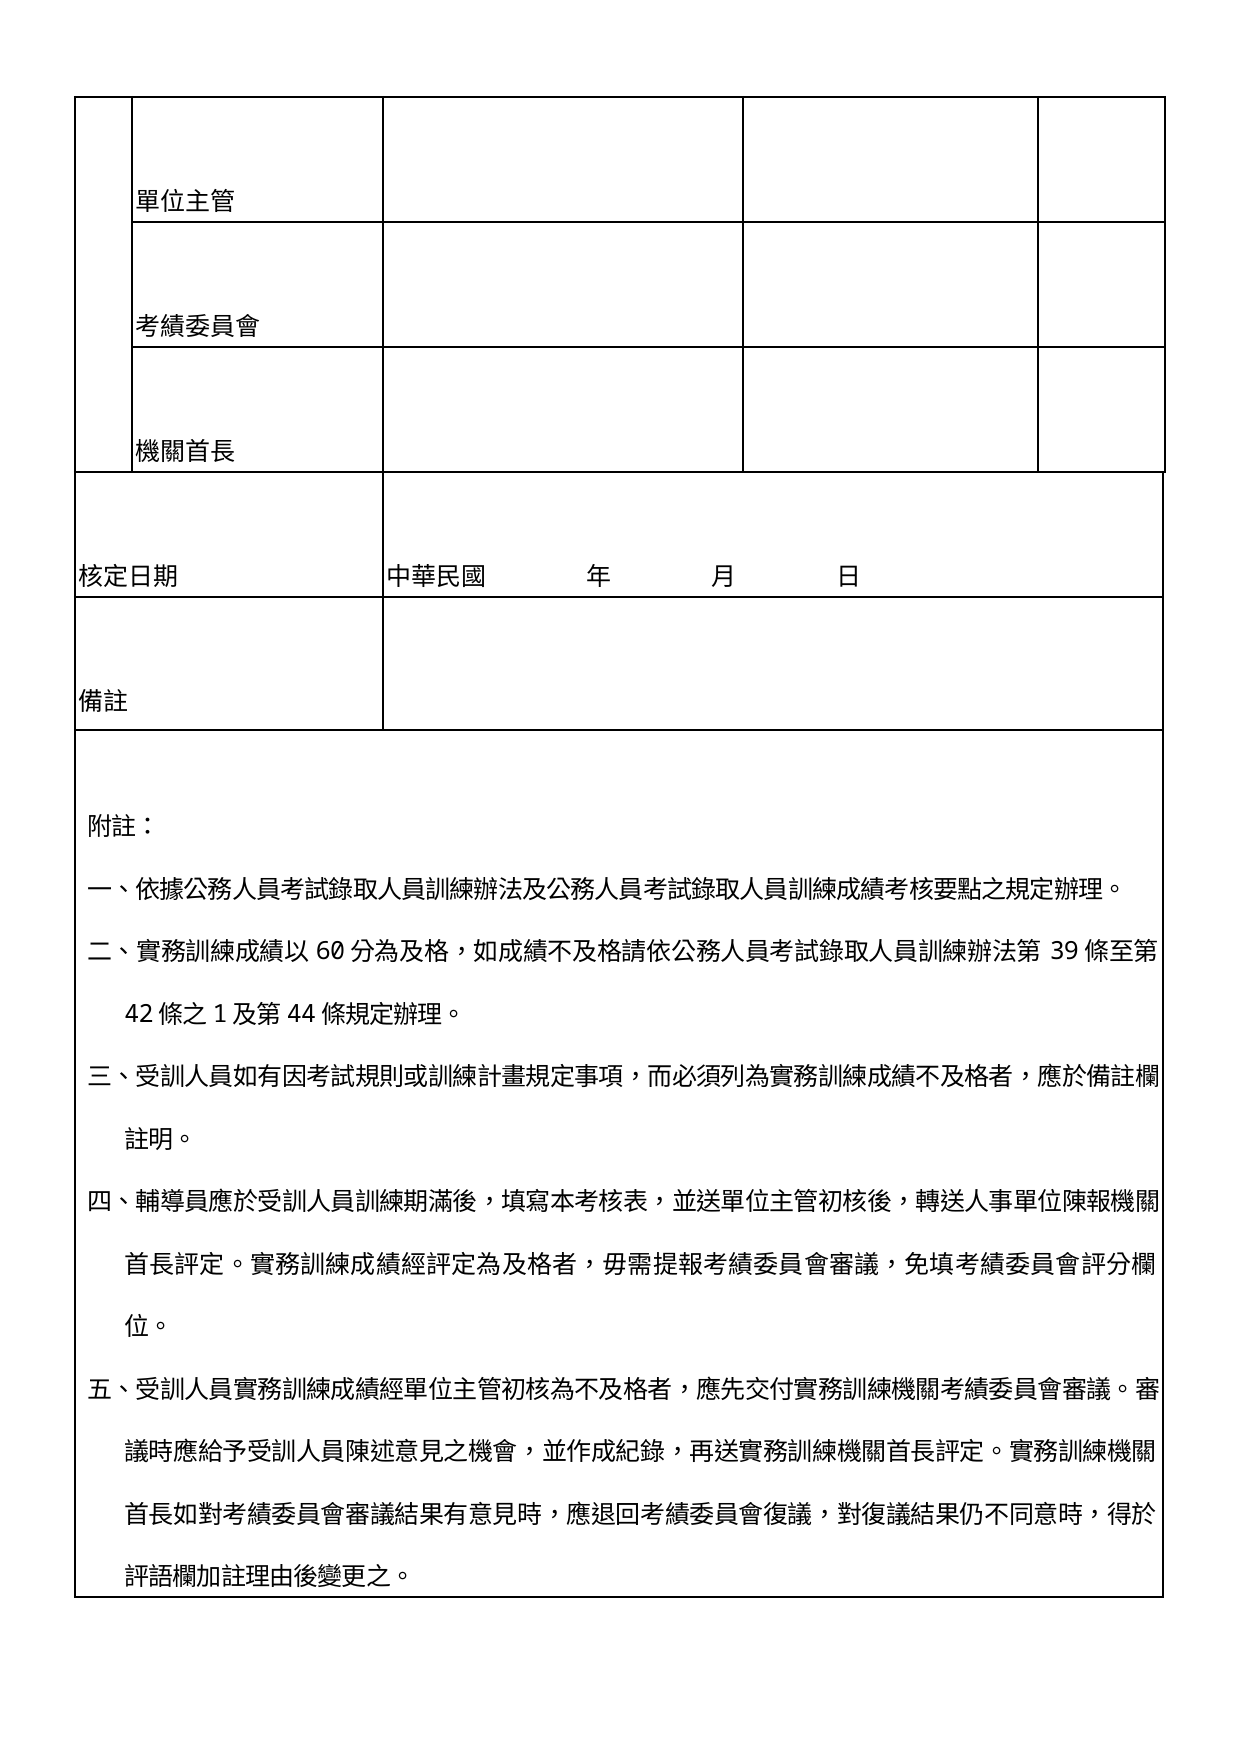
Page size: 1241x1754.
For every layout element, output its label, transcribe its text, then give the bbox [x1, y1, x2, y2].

table_cell 機關首長 [133, 348, 382, 471]
table_cell [744, 223, 1037, 346]
table_cell [744, 98, 1037, 221]
table_cell [384, 223, 742, 346]
table_cell 附註： 一、依據公務人員考試錄取人員訓練辦法及公務人員考試錄取人員訓練成績考核要點之規定辦理。 二、實務訓練成績以60分為及格，如成績不及格請依公務人員考試錄取人員訓練辦法第39條至第42條之1及第44條規定辦理。 三、受訓人員如有因考試規則或訓練計畫規定事項，而必須列為實務訓練成績不及格者，應於備註欄註明。 四、輔導員應於受訓人員訓練期滿後，填寫本考核表，並送單位主管初核後，轉送人事單位陳報機關首長評定。實務訓練成績經評定為及格者，毋需提報考績委員會審議，免填考績委員會評分欄位。 五、受訓人員實務訓練成績經單位主管初核為不及格者，應先交付實務訓練機關考績委員會審議。審議時應給予受訓人員陳述意見之機會，並作成紀錄，再送實務訓練機關首長評定。實務訓練機關首長如對考績委員會審議結果有意見時，應退回考績委員會復議，對復議結果仍不同意時，得於評語欄加註理由後變更之。 [76, 731, 1162, 1596]
table_cell [744, 348, 1037, 471]
table_cell [1039, 98, 1164, 221]
table_cell [384, 348, 742, 471]
table_cell 備註 [76, 598, 382, 729]
table_cell [384, 598, 1162, 729]
table_cell [76, 98, 131, 471]
table_cell [384, 98, 742, 221]
table_cell 單位主管 [133, 98, 382, 221]
table_cell [1039, 348, 1164, 471]
table_cell 核定日期 [76, 473, 382, 596]
table_cell 考績委員會 [133, 223, 382, 346]
table_cell 中華民國 年 月 日 [384, 473, 1162, 596]
table_cell [1039, 223, 1164, 346]
